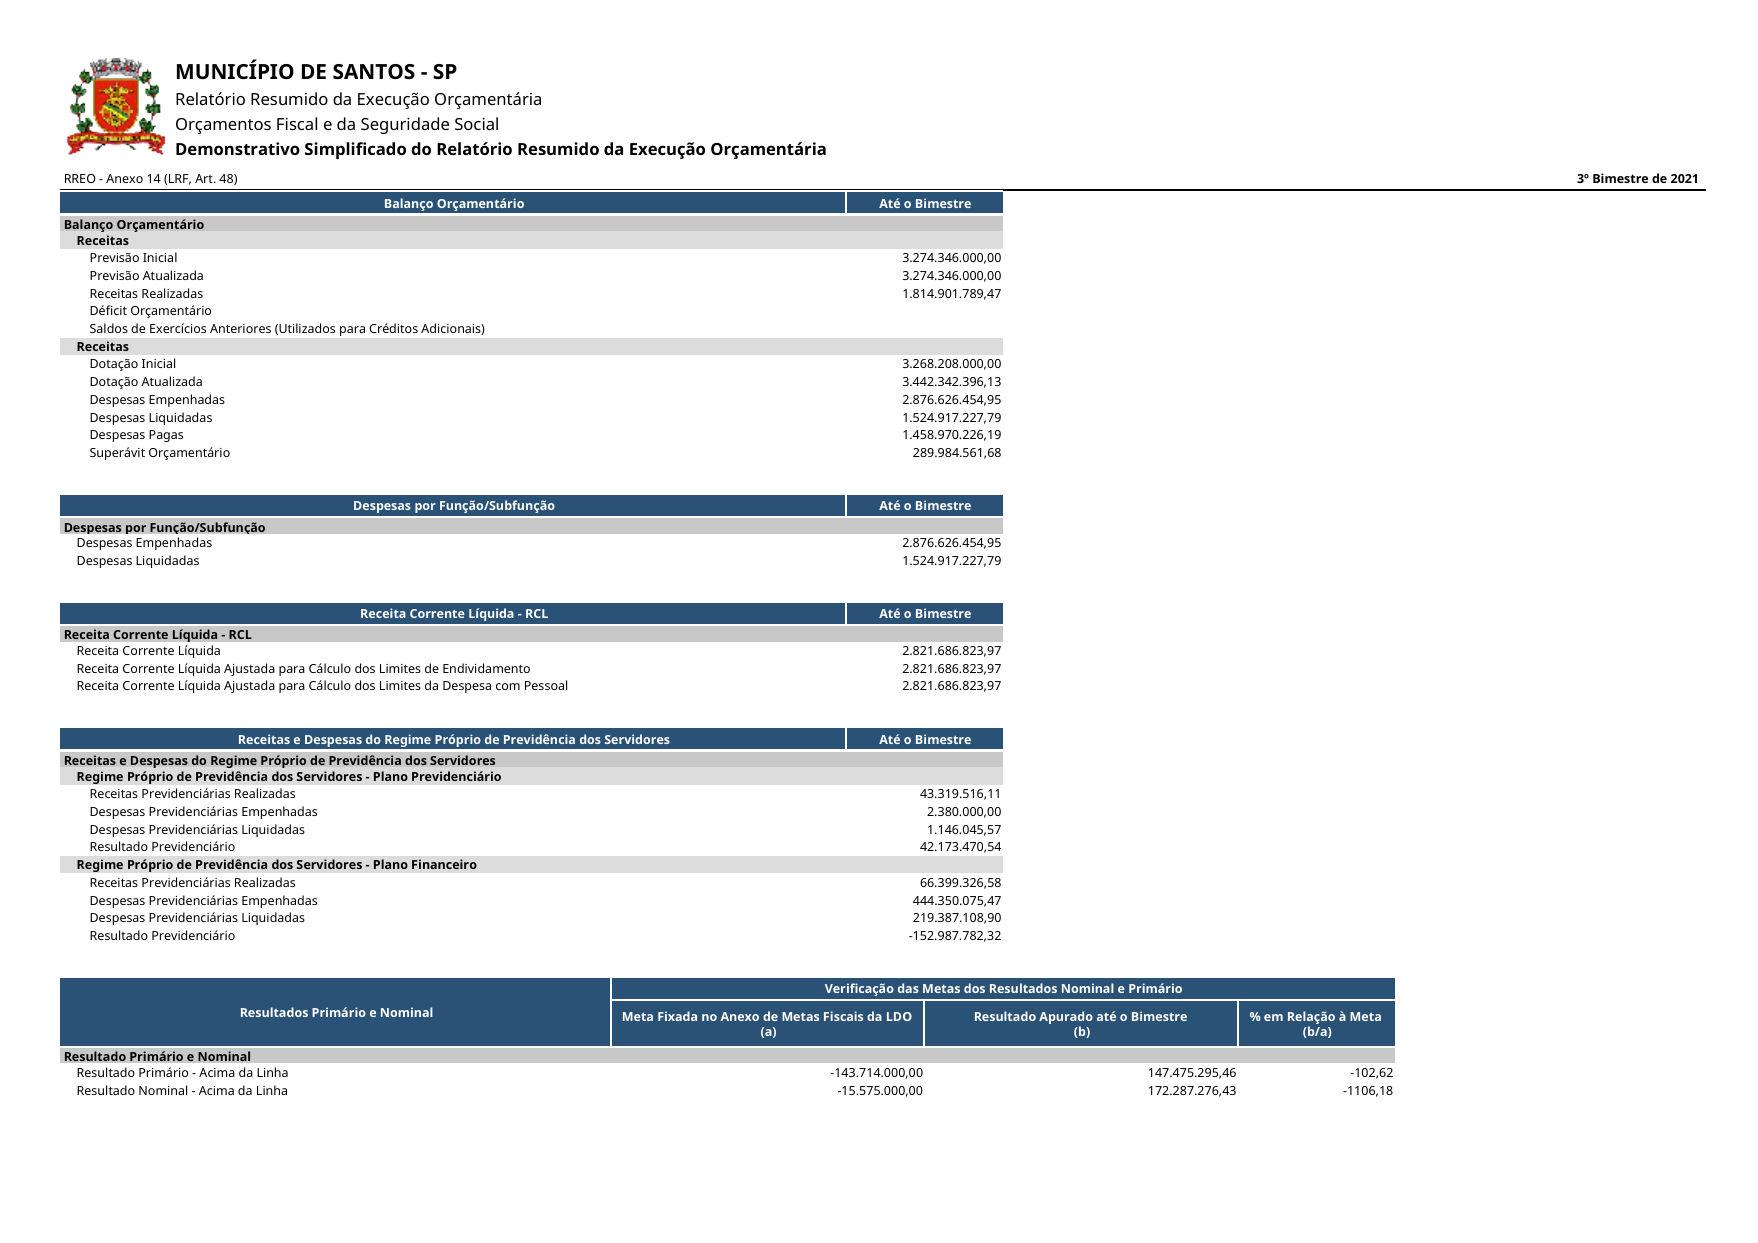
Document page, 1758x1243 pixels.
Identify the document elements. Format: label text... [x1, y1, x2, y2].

table_cell Resultado Apurado até o Bimestre (b) [925, 1001, 1237, 1046]
table_header MUNICÍPIO DE SANTOS - SP [172, 59, 1575, 88]
table_header [134, 59, 166, 136]
table_cell Dotação Atualizada [60, 373, 846, 391]
table_cell Balanço Orçamentário [60, 216, 846, 231]
table_cell Receitas [60, 338, 846, 355]
table_cell Despesas Empenhadas [60, 534, 846, 552]
table_cell [846, 338, 1003, 355]
table_cell Despesas Empenhadas [60, 391, 846, 408]
table_cell Receitas Realizadas [60, 284, 846, 302]
table_cell [66, 160, 166, 170]
table_cell Previsão Atualizada [60, 267, 846, 284]
table_header [80, 83, 92, 120]
table_cell 2.821.686.823,97 [846, 659, 1003, 677]
table_cell Despesas Liquidadas [60, 408, 846, 426]
table_cell -102,62 [1238, 1064, 1395, 1081]
table_cell 219.387.108,90 [846, 909, 1003, 927]
table_cell [846, 856, 1003, 873]
table_cell Receitas e Despesas do Regime Próprio de Previdência dos Servidores [60, 728, 845, 749]
table_cell 147.475.295,46 [924, 1064, 1238, 1081]
table_cell Receitas e Despesas do Regime Próprio de Previdência dos Servidores [60, 752, 846, 767]
table_cell [60, 461, 1003, 493]
table_cell Verificação das Metas dos Resultados Nominal e Primário [612, 978, 1395, 999]
table_cell Até o Bimestre [847, 192, 1003, 213]
table_cell 43.319.516,11 [846, 785, 1003, 803]
table_cell [846, 626, 1003, 642]
table_cell 42.173.470,54 [846, 838, 1003, 856]
table_cell 2.876.626.454,95 [846, 391, 1003, 408]
table_cell Orçamentos Fiscal e da Seguridade Social [172, 114, 1706, 138]
table_cell [846, 302, 1003, 320]
table_cell RREO - Anexo 14 (LRF, Art. 48) [60, 170, 1503, 187]
table_header [166, 59, 172, 170]
table_cell Receita Corrente Líquida - RCL [60, 603, 845, 624]
table_cell Receitas Previdenciárias Realizadas [60, 785, 846, 803]
table_cell [172, 164, 1706, 170]
table_cell Balanço Orçamentário [60, 192, 845, 213]
table_cell Regime Próprio de Previdência dos Servidores - Plano Financeiro [60, 856, 846, 873]
table_cell Despesas por Função/Subfunção [60, 518, 846, 534]
table_cell [846, 231, 1003, 249]
table_cell 2.821.686.823,97 [846, 677, 1003, 695]
table_cell [846, 320, 1003, 337]
table_cell Receita Corrente Líquida - RCL [60, 626, 846, 642]
table_cell 172.287.276,43 [924, 1081, 1238, 1099]
table_cell [1503, 170, 1510, 188]
table_cell 3.274.346.000,00 [846, 267, 1003, 284]
table_cell Regime Próprio de Previdência dos Servidores - Plano Previdenciário [60, 767, 846, 785]
table_cell Saldos de Exercícios Anteriores (Utilizados para Créditos Adicionais) [60, 320, 846, 337]
table_cell 1.458.970.226,19 [846, 426, 1003, 444]
table_cell 3.274.346.000,00 [846, 249, 1003, 267]
table_cell Receitas Previdenciárias Realizadas [60, 874, 846, 891]
table_cell [1395, 976, 1706, 1099]
table_cell 3.442.342.396,13 [846, 373, 1003, 391]
table_cell % em Relação à Meta (b/a) [1239, 1001, 1395, 1046]
table_cell Previsão Inicial [60, 249, 846, 267]
table_cell [60, 569, 1003, 601]
table_header [1701, 59, 1706, 88]
table_cell [1575, 79, 1701, 98]
table_cell [1701, 89, 1706, 113]
table_cell 66.399.326,58 [846, 874, 1003, 891]
table_cell 444.350.075,47 [846, 891, 1003, 909]
table_header [60, 59, 66, 170]
table_cell 2.821.686.823,97 [846, 642, 1003, 659]
table_cell [1238, 1048, 1395, 1063]
table_cell Até o Bimestre [847, 495, 1003, 516]
table_cell Resultado Previdenciário [60, 838, 846, 856]
table_cell Resultado Primário e Nominal [60, 1048, 611, 1063]
table_cell [60, 695, 1003, 726]
table_cell [924, 1048, 1238, 1063]
table_cell Dotação Inicial [60, 355, 846, 373]
table_cell Déficit Orçamentário [60, 302, 846, 320]
table_cell Meta Fixada no Anexo de Metas Fiscais da LDO (a) [612, 1001, 923, 1046]
table_cell Resultado Nominal - Acima da Linha [60, 1081, 611, 1099]
table_cell -152.987.782,32 [846, 927, 1003, 944]
table_cell Receita Corrente Líquida Ajustada para Cálculo dos Limites de Endividamento [60, 659, 846, 677]
table_header [140, 83, 152, 119]
table_cell [1003, 191, 1706, 976]
table_cell Receitas [60, 231, 846, 249]
table_cell Demonstrativo Simplificado do Relatório Resumido da Execução Orçamentária [172, 139, 1706, 163]
table_header [91, 123, 100, 131]
table_cell [846, 518, 1003, 534]
table_cell [1701, 170, 1706, 188]
table_header [1575, 59, 1701, 78]
table_cell Resultado Primário - Acima da Linha [60, 1064, 611, 1081]
table_cell 2.876.626.454,95 [846, 534, 1003, 552]
table_header [132, 123, 140, 131]
table_cell Até o Bimestre [847, 728, 1003, 749]
table_cell Receita Corrente Líquida Ajustada para Cálculo dos Limites da Despesa com Pessoal [60, 677, 846, 695]
table_cell -1106,18 [1238, 1081, 1395, 1099]
table_cell Despesas Previdenciárias Liquidadas [60, 820, 846, 838]
table_cell [846, 216, 1003, 231]
table_cell [846, 767, 1003, 785]
table_cell Despesas por Função/Subfunção [60, 495, 845, 516]
table_cell Superávit Orçamentário [60, 444, 846, 461]
table_cell 1.524.917.227,79 [846, 408, 1003, 426]
table_cell Até o Bimestre [847, 603, 1003, 624]
table_cell [60, 944, 1003, 976]
table_cell [611, 1048, 924, 1063]
table_header [66, 59, 166, 160]
table_cell [846, 752, 1003, 767]
table_cell 2.380.000,00 [846, 803, 1003, 820]
table_cell 3.268.208.000,00 [846, 355, 1003, 373]
table_cell 3º Bimestre de 2021 [1510, 170, 1701, 188]
table_cell Resultado Previdenciário [60, 927, 846, 944]
table_cell 1.814.901.789,47 [846, 284, 1003, 302]
table_cell Despesas Pagas [60, 426, 846, 444]
table_cell 1.524.917.227,79 [846, 552, 1003, 569]
table_cell Despesas Previdenciárias Empenhadas [60, 891, 846, 909]
table_cell Resultados Primário e Nominal [60, 978, 610, 1046]
table_cell 289.984.561,68 [846, 444, 1003, 461]
table_cell -143.714.000,00 [611, 1064, 924, 1081]
table_cell Despesas Previdenciárias Liquidadas [60, 909, 846, 927]
table_cell Receita Corrente Líquida [60, 642, 846, 659]
table_cell Despesas Liquidadas [60, 552, 846, 569]
table_cell [1575, 98, 1701, 113]
table_cell Despesas Previdenciárias Empenhadas [60, 803, 846, 820]
table_cell Relatório Resumido da Execução Orçamentária [172, 89, 1575, 113]
table_cell -15.575.000,00 [611, 1081, 924, 1099]
table_cell 1.146.045,57 [846, 820, 1003, 838]
